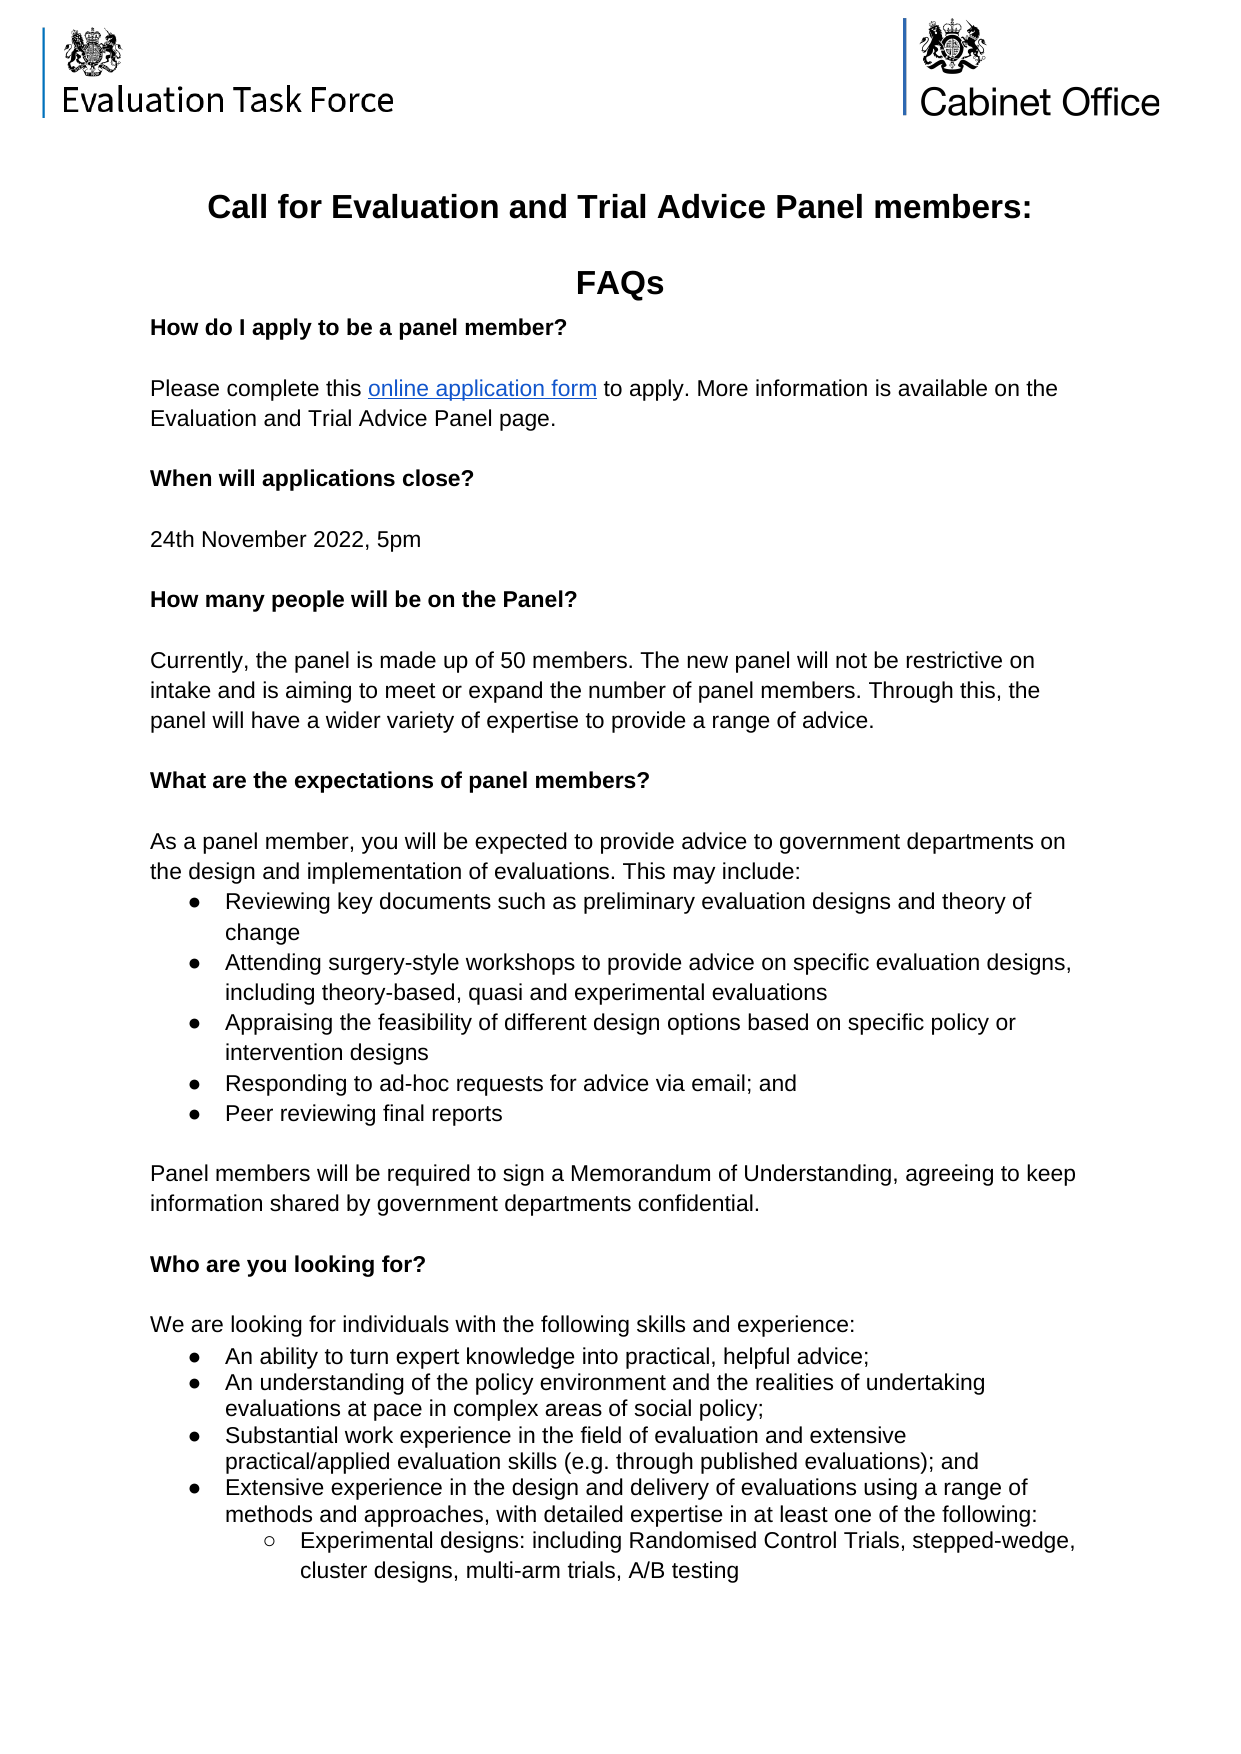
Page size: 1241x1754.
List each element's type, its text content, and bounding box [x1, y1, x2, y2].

list Peer reviewing final reports [187, 1100, 1090, 1126]
subtitle FAQs [150, 263, 1090, 302]
text Currently, the panel is made up of 50 members. The new panel will not be restrictive on intake and is aiming to meet or expand the number of panel members. Through this, the panel will have a wider variety of expertise to provide a range of advice. [150, 647, 1090, 733]
text Please complete this online application form to apply. More information is available on the Evaluation and Trial Advice Panel page. [150, 375, 1090, 431]
text Panel members will be required to sign a Memorandum of Understanding, agreeing to keep information shared by government departments confidential. [150, 1160, 1090, 1217]
subtitle Call for Evaluation and Trial Advice Panel members: [150, 187, 1090, 226]
text 24th November 2022, 5pm [150, 526, 1090, 552]
list An ability to turn expert knowledge into practical, helpful advice; [187, 1343, 1090, 1369]
list Appraising the feasibility of different design options based on specific policy or intervention designs [187, 1009, 1090, 1066]
text Who are you looking for? [150, 1251, 1090, 1277]
text We are looking for individuals with the following skills and experience: [150, 1311, 1090, 1338]
list Attending surgery-style workshops to provide advice on specific evaluation designs, including theory-based, quasi and experimental evaluations [187, 949, 1090, 1005]
list Responding to ad-hoc requests for advice via email; and [187, 1069, 1090, 1096]
list Extensive experience in the design and delivery of evaluations using a range of methods and approaches, with detailed expertise in at least one of the following: [187, 1474, 1043, 1527]
text As a panel member, you will be expected to provide advice to government departments on the design and implementation of evaluations. This may include: [150, 828, 1090, 884]
list Experimental designs: including Randomised Control Trials, stepped-wedge, cluster designs, multi-arm trials, A/B testing [262, 1527, 1090, 1584]
list Substantial work experience in the field of evaluation and extensive practical/applied evaluation skills (e.g. through published evaluations); and [187, 1422, 1066, 1474]
text How do I apply to be a panel member? [150, 314, 1090, 341]
text When will applications close? [150, 465, 1090, 492]
picture [21, 18, 470, 134]
list An understanding of the policy environment and the realities of undertaking evaluations at pace in complex areas of social policy; [187, 1369, 1066, 1422]
text What are the expectations of panel members? [150, 767, 1090, 794]
list Reviewing key documents such as preliminary evaluation designs and theory of change [187, 888, 1090, 945]
text How many people will be on the Panel? [150, 586, 1090, 613]
picture [903, 18, 1160, 116]
